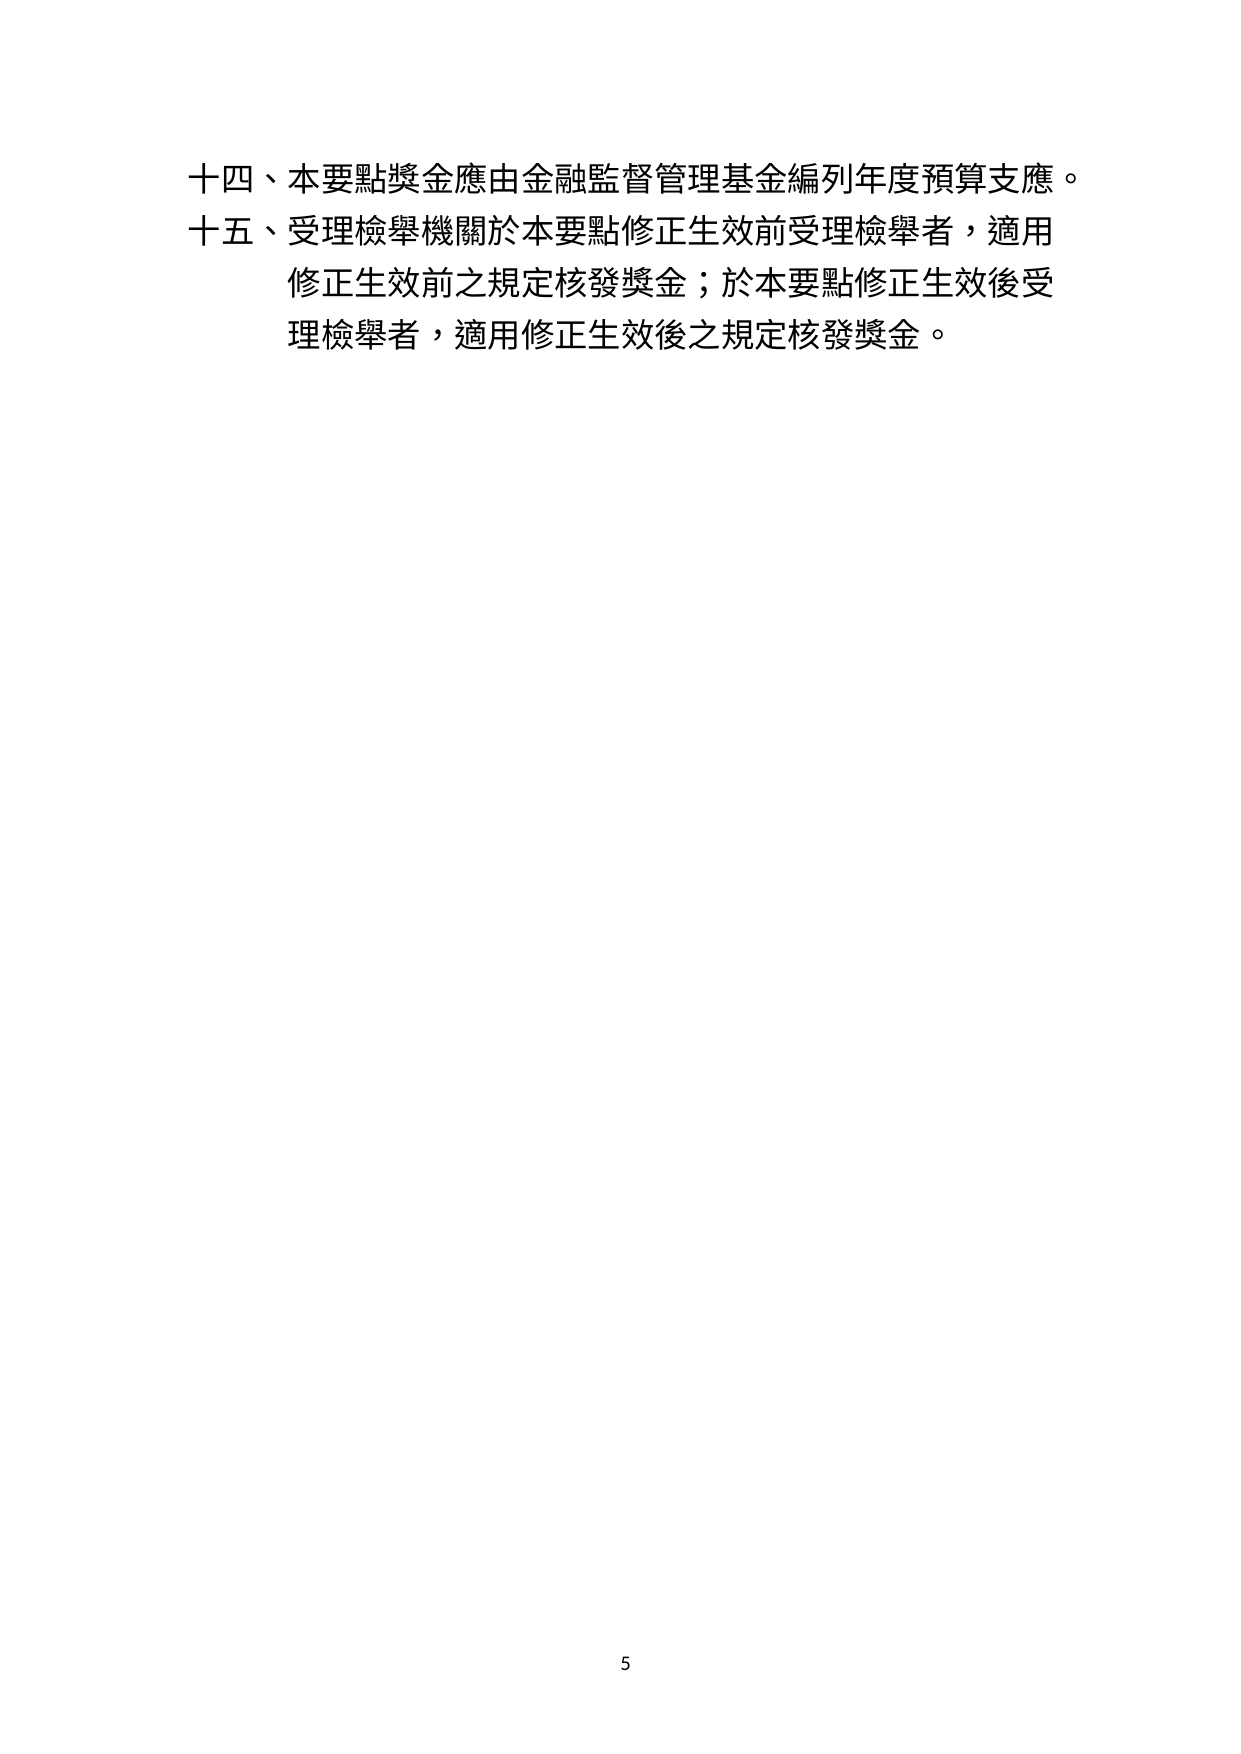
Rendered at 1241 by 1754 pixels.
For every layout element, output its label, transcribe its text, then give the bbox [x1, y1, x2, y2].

text 十五、受理檢舉機關於本要點修正生效前受理檢舉者，適用修正生效前之規定核發獎金；於本要點修正生效後受理檢舉者，適用修正生效後之規定核發獎金。 [187, 202, 1063, 358]
text 十四、本要點獎金應由金融監督管理基金編列年度預算支應。 [187, 150, 1063, 202]
